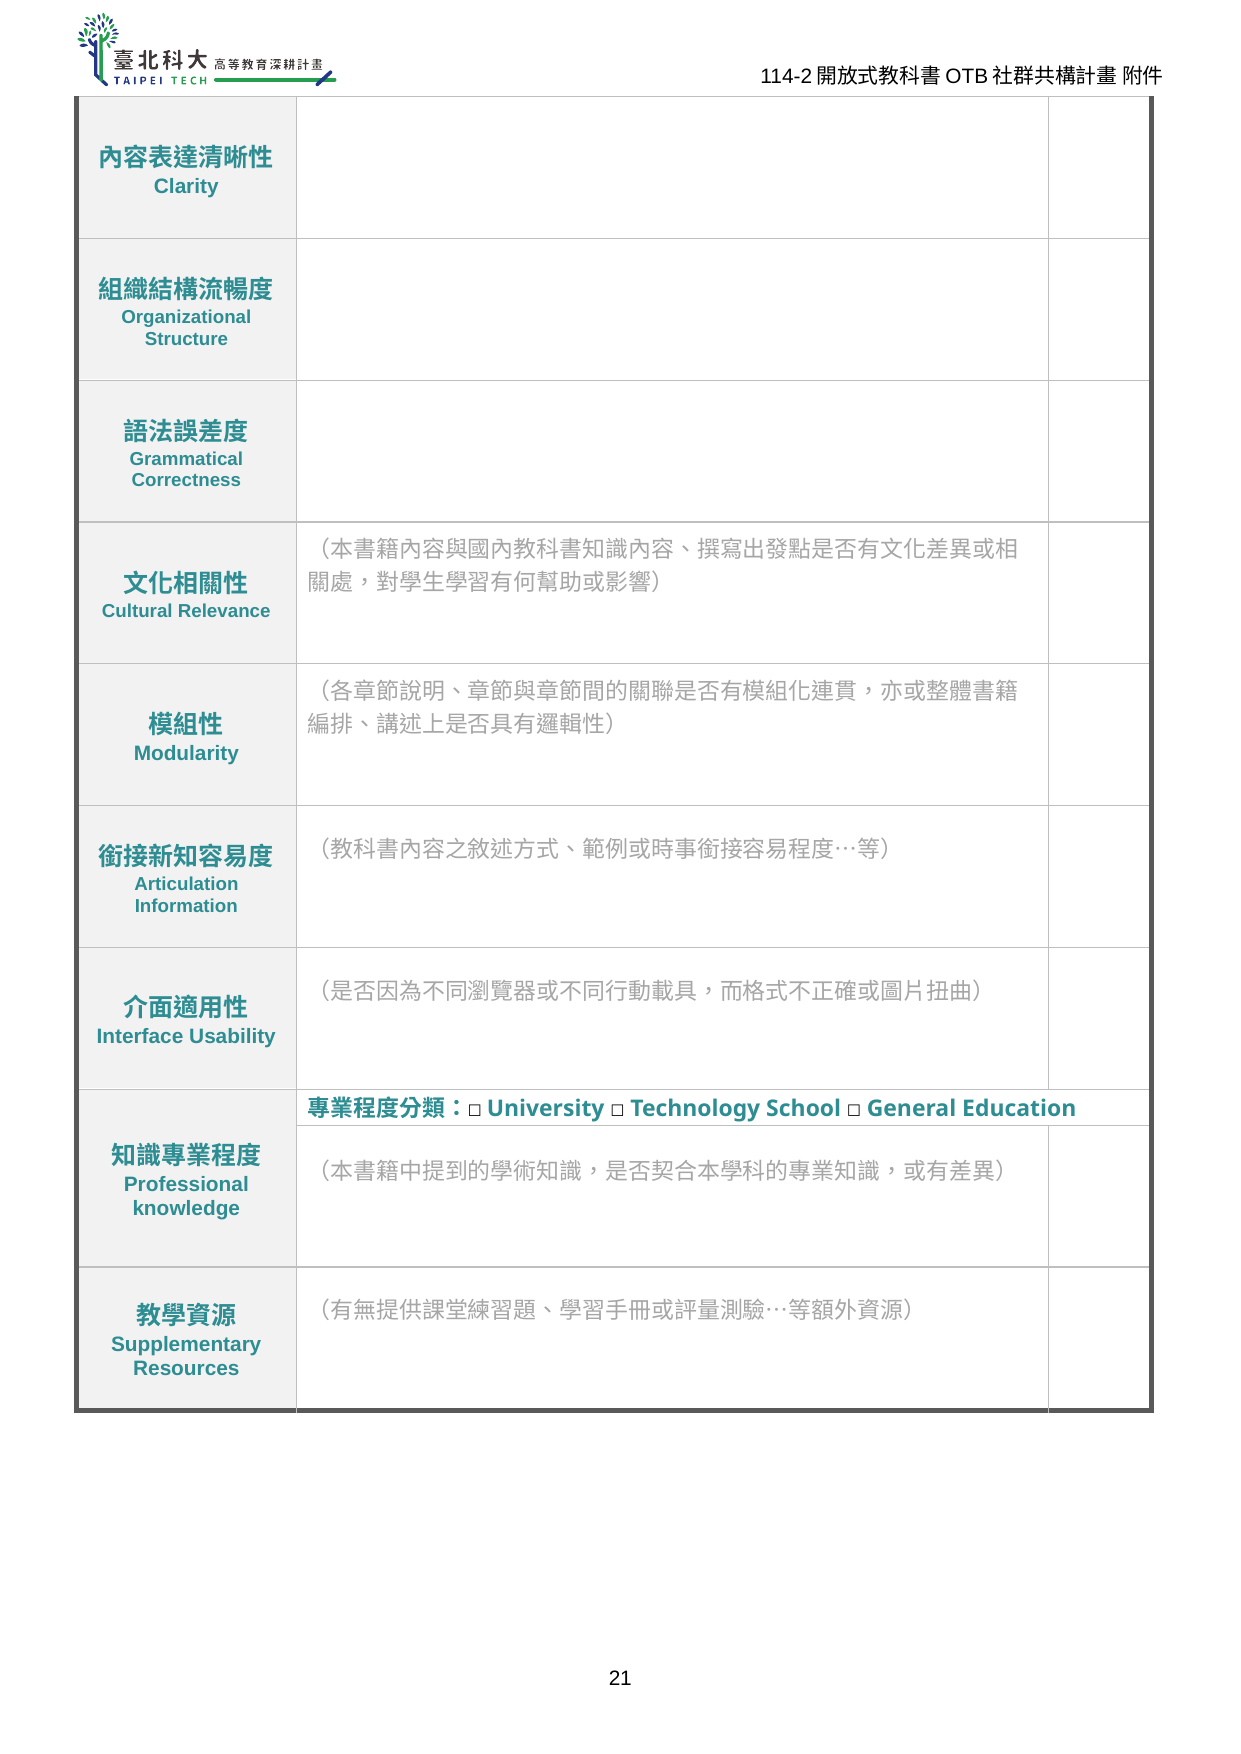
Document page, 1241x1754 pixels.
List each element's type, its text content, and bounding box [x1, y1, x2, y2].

table_cell 語法誤差度 Grammatical Correctness [79, 381, 296, 521]
table_cell 文化相關性 Cultural Relevance [79, 523, 296, 663]
table_cell [1049, 1126, 1149, 1266]
table_cell 知識專業程度 Professional knowledge [79, 1090, 296, 1266]
table_cell 教學資源 Supplementary Resources [79, 1268, 296, 1408]
table_cell [1049, 523, 1149, 663]
table_cell 內容表達清晰性 Clarity [79, 97, 296, 238]
table_cell [297, 381, 1048, 521]
table_cell （有無提供課堂練習題、學習手冊或評量測驗…等額外資源） [297, 1268, 1048, 1408]
table_cell [1049, 1268, 1149, 1408]
table_cell [1049, 97, 1149, 238]
table_cell 專業程度分類：☐ University ☐ Technology School ☐ General Education [297, 1090, 1149, 1124]
table_cell [1049, 381, 1149, 521]
table_cell 組織結構流暢度 Organizational Structure [79, 239, 296, 379]
table_cell [1049, 664, 1149, 805]
table_cell （是否因為不同瀏覽器或不同行動載具，而格式不正確或圖片扭曲） [297, 948, 1048, 1088]
table_cell [1049, 806, 1149, 947]
table_cell （各章節說明、章節與章節間的關聯是否有模組化連貫，亦或整體書籍編排、講述上是否具有邏輯性） [297, 664, 1048, 805]
table_cell 銜接新知容易度 Articulation Information [79, 806, 296, 947]
table_cell [297, 239, 1048, 379]
table_cell （本書籍內容與國內教科書知識內容、撰寫出發點是否有文化差異或相關處，對學生學習有何幫助或影響） [297, 523, 1048, 663]
table_cell [297, 97, 1048, 238]
table_cell （教科書內容之敘述方式、範例或時事銜接容易程度…等） [297, 806, 1048, 947]
table_cell 模組性 Modularity [79, 664, 296, 805]
table_cell 介面適用性 Interface Usability [79, 948, 296, 1088]
table_cell （本書籍中提到的學術知識，是否契合本學科的專業知識，或有差異） [297, 1126, 1048, 1266]
table_cell [1049, 948, 1149, 1088]
table_cell [1049, 239, 1149, 379]
